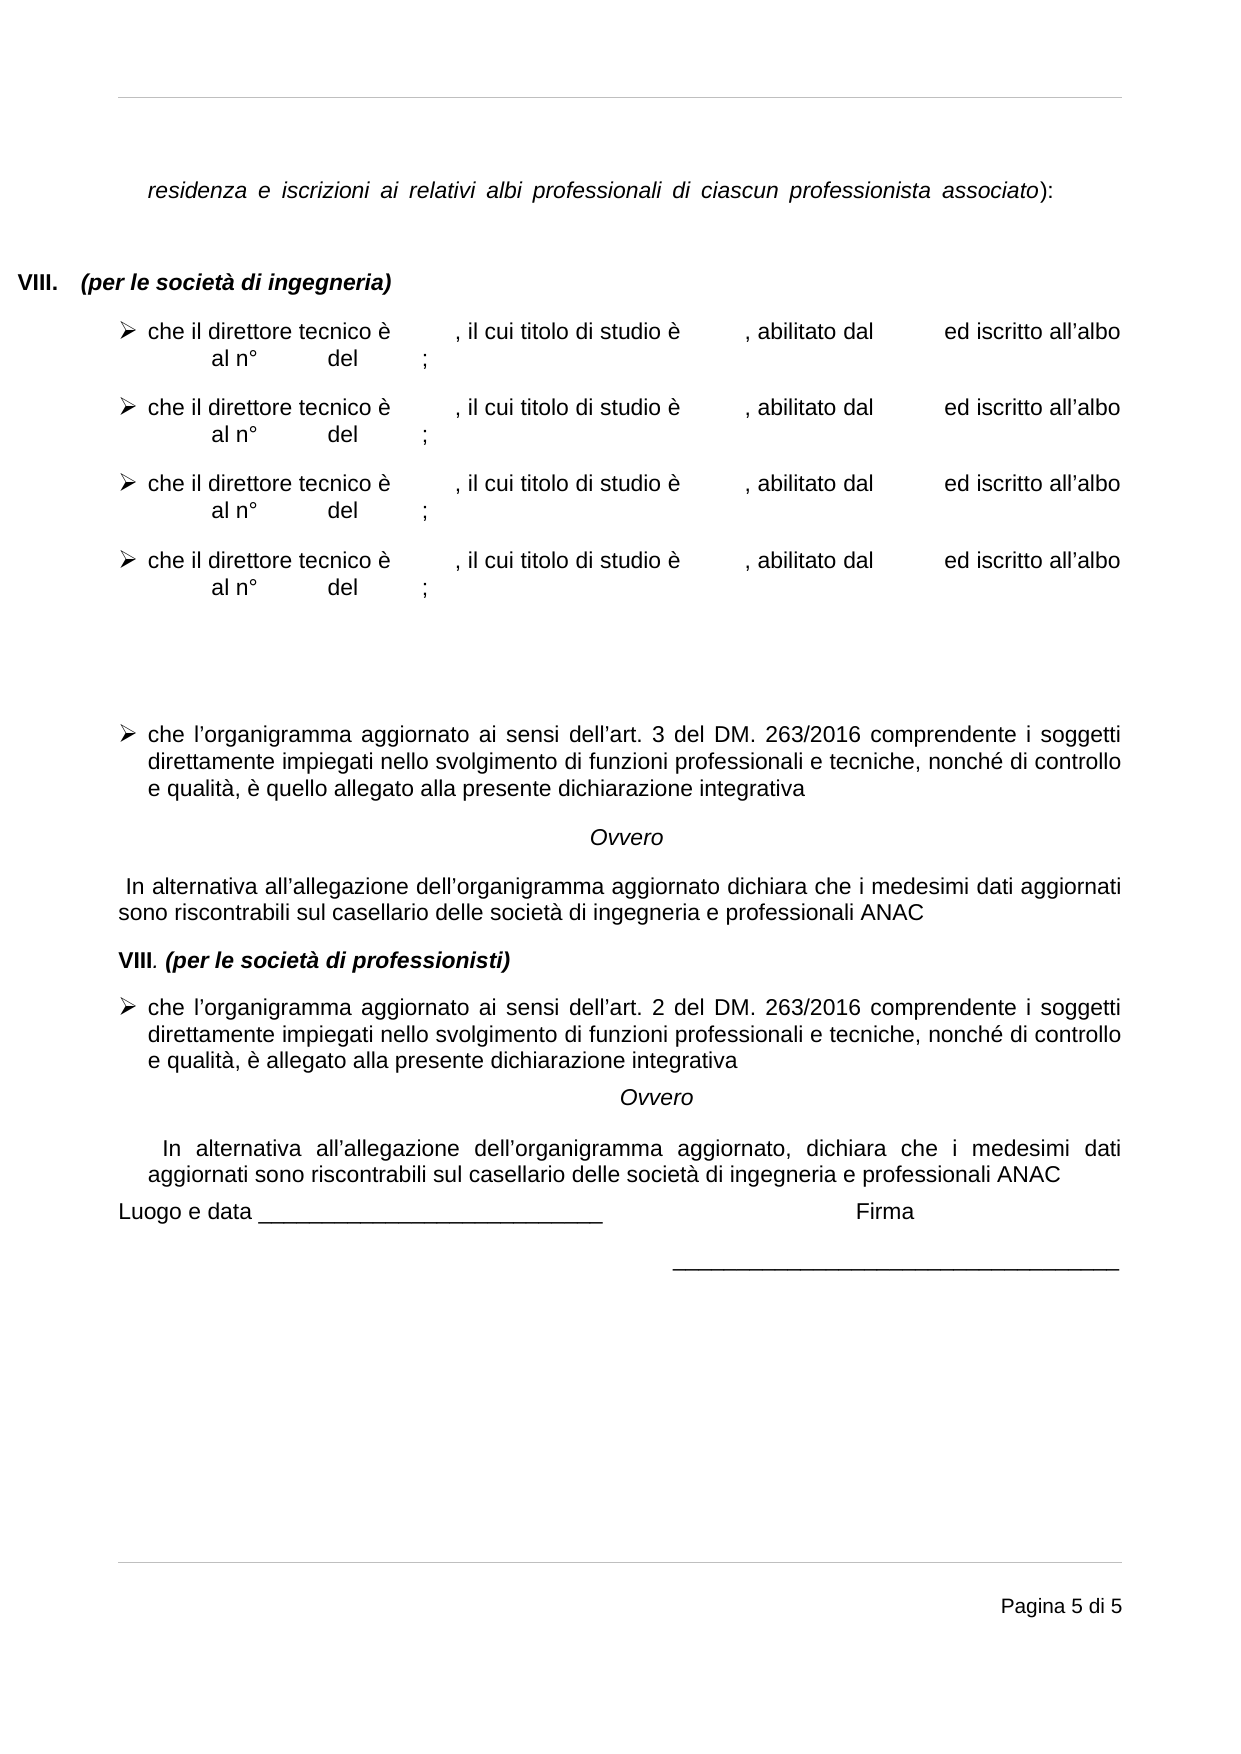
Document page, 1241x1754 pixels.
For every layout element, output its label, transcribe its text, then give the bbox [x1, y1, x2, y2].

list che il direttore tecnico è , il cui titolo di studio è , abilitato dal ed iscritto all’albo al n° del ; [118, 318, 1122, 371]
list che il direttore tecnico è , il cui titolo di studio è , abilitato dal ed iscritto all’albo al n° del ; [118, 394, 1122, 447]
text In alternativa all’allegazione dell’organigramma aggiornato, dichiara che i medesimi dati aggiornati sono riscontrabili sul casellario delle società di ingegneria e professionali ANAC [148, 1135, 1122, 1187]
list che il direttore tecnico è , il cui titolo di studio è , abilitato dal ed iscritto all’albo al n° del ; [118, 547, 1122, 600]
list che il direttore tecnico è , il cui titolo di studio è , abilitato dal ed iscritto all’albo al n° del ; [118, 470, 1122, 524]
list (per le società di ingegneria) [58, 269, 1122, 295]
text Luogo e data ___________________________ Firma [118, 1198, 1122, 1224]
text In alternativa all’allegazione dell’organigramma aggiornato dichiara che i medesimi dati aggiornati sono riscontrabili sul casellario delle società di ingegneria e professionali ANAC [118, 873, 1122, 926]
list che l’organigramma aggiornato ai sensi dell’art. 2 del DM. 263/2016 comprendente i soggetti direttamente impiegati nello svolgimento di funzioni professionali e tecniche, nonché di controllo e qualità, è allegato alla presente dichiarazione integrativa [118, 994, 1122, 1073]
text Ovvero [193, 1084, 1122, 1110]
text VIII. (per le società di professionisti) [118, 947, 1122, 973]
text ___________________________________ [118, 1245, 1122, 1271]
list residenza e iscrizioni ai relativi albi professionali di ciascun professionista associato): [103, 177, 1122, 238]
list che l’organigramma aggiornato ai sensi dell’art. 3 del DM. 263/2016 comprendente i soggetti direttamente impiegati nello svolgimento di funzioni professionali e tecniche, nonché di controllo e qualità, è quello allegato alla presente dichiarazione integrativa [118, 721, 1122, 801]
text Ovvero [133, 824, 1122, 850]
